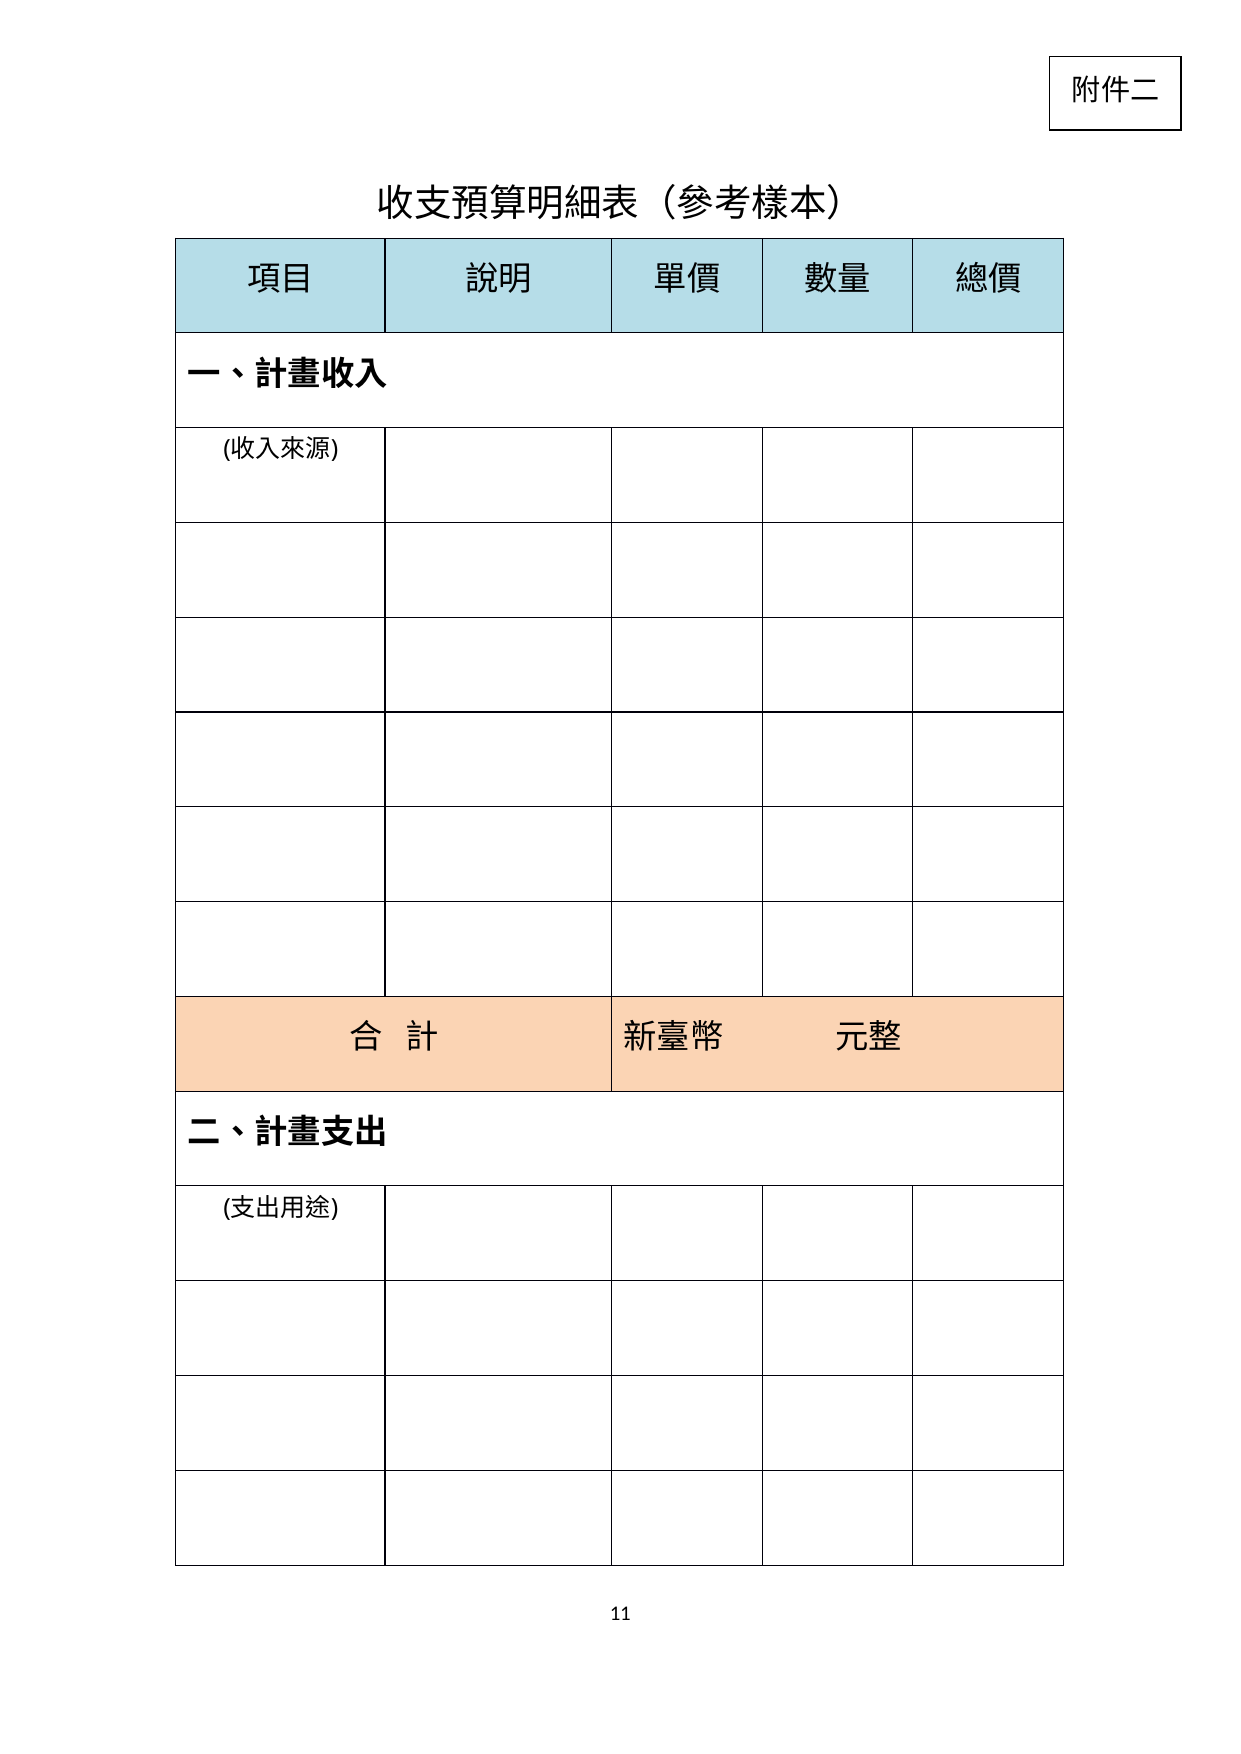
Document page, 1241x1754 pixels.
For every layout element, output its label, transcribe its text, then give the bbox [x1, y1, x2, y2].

table_header 單價 [612, 239, 762, 332]
table_cell [612, 428, 762, 522]
table_cell 新臺幣 元整 [612, 997, 1063, 1091]
table_cell [612, 713, 762, 806]
table_cell [763, 1376, 912, 1470]
table_cell [176, 1376, 384, 1470]
table_cell (支出用途) [176, 1186, 384, 1280]
table_cell 一、計畫收入 [176, 333, 1063, 427]
text 收支預算明細表（參考樣本） [187, 162, 1053, 237]
table_cell [612, 1376, 762, 1470]
table_cell [913, 1186, 1063, 1280]
table_cell [763, 523, 912, 617]
table_cell [176, 902, 384, 996]
table_cell [612, 618, 762, 711]
table_cell (收入來源) [176, 428, 384, 522]
table_cell [763, 902, 912, 996]
table_cell [913, 618, 1063, 711]
table_cell [763, 713, 912, 806]
table_cell [176, 807, 384, 901]
table_cell [612, 807, 762, 901]
table_header 數量 [763, 239, 912, 332]
table_cell [913, 1376, 1063, 1470]
table_cell [913, 1281, 1063, 1375]
table_cell [612, 1186, 762, 1280]
table_cell [386, 1471, 611, 1564]
table_cell [386, 902, 611, 996]
table_cell [913, 428, 1063, 522]
table_cell [763, 1281, 912, 1375]
table_cell [176, 713, 384, 806]
table_cell [386, 523, 611, 617]
table_cell [612, 902, 762, 996]
table_cell [386, 428, 611, 522]
table_cell [612, 1281, 762, 1375]
table_cell [176, 618, 384, 711]
table_header 項目 [176, 239, 384, 332]
table_cell [913, 1471, 1063, 1564]
table_cell 合 計 [176, 997, 611, 1091]
table_cell [913, 713, 1063, 806]
text 附件二 [1065, 64, 1166, 110]
table_header 總價 [913, 239, 1063, 332]
table_cell [386, 1281, 611, 1375]
table_cell [763, 1471, 912, 1564]
table_cell 二、計畫支出 [176, 1092, 1063, 1185]
table_cell [386, 1186, 611, 1280]
table_cell [386, 1376, 611, 1470]
table_cell [386, 618, 611, 711]
table_cell [913, 523, 1063, 617]
table_cell [386, 807, 611, 901]
table_cell [913, 807, 1063, 901]
table_cell [176, 1281, 384, 1375]
table_header 說明 [386, 239, 611, 332]
table_cell [176, 523, 384, 617]
table_cell [386, 713, 611, 806]
table_cell [763, 807, 912, 901]
table_cell [763, 618, 912, 711]
table_cell [763, 1186, 912, 1280]
table_cell [176, 1471, 384, 1564]
table_cell [763, 428, 912, 522]
table_cell [612, 1471, 762, 1564]
table_cell [612, 523, 762, 617]
table_cell [913, 902, 1063, 996]
